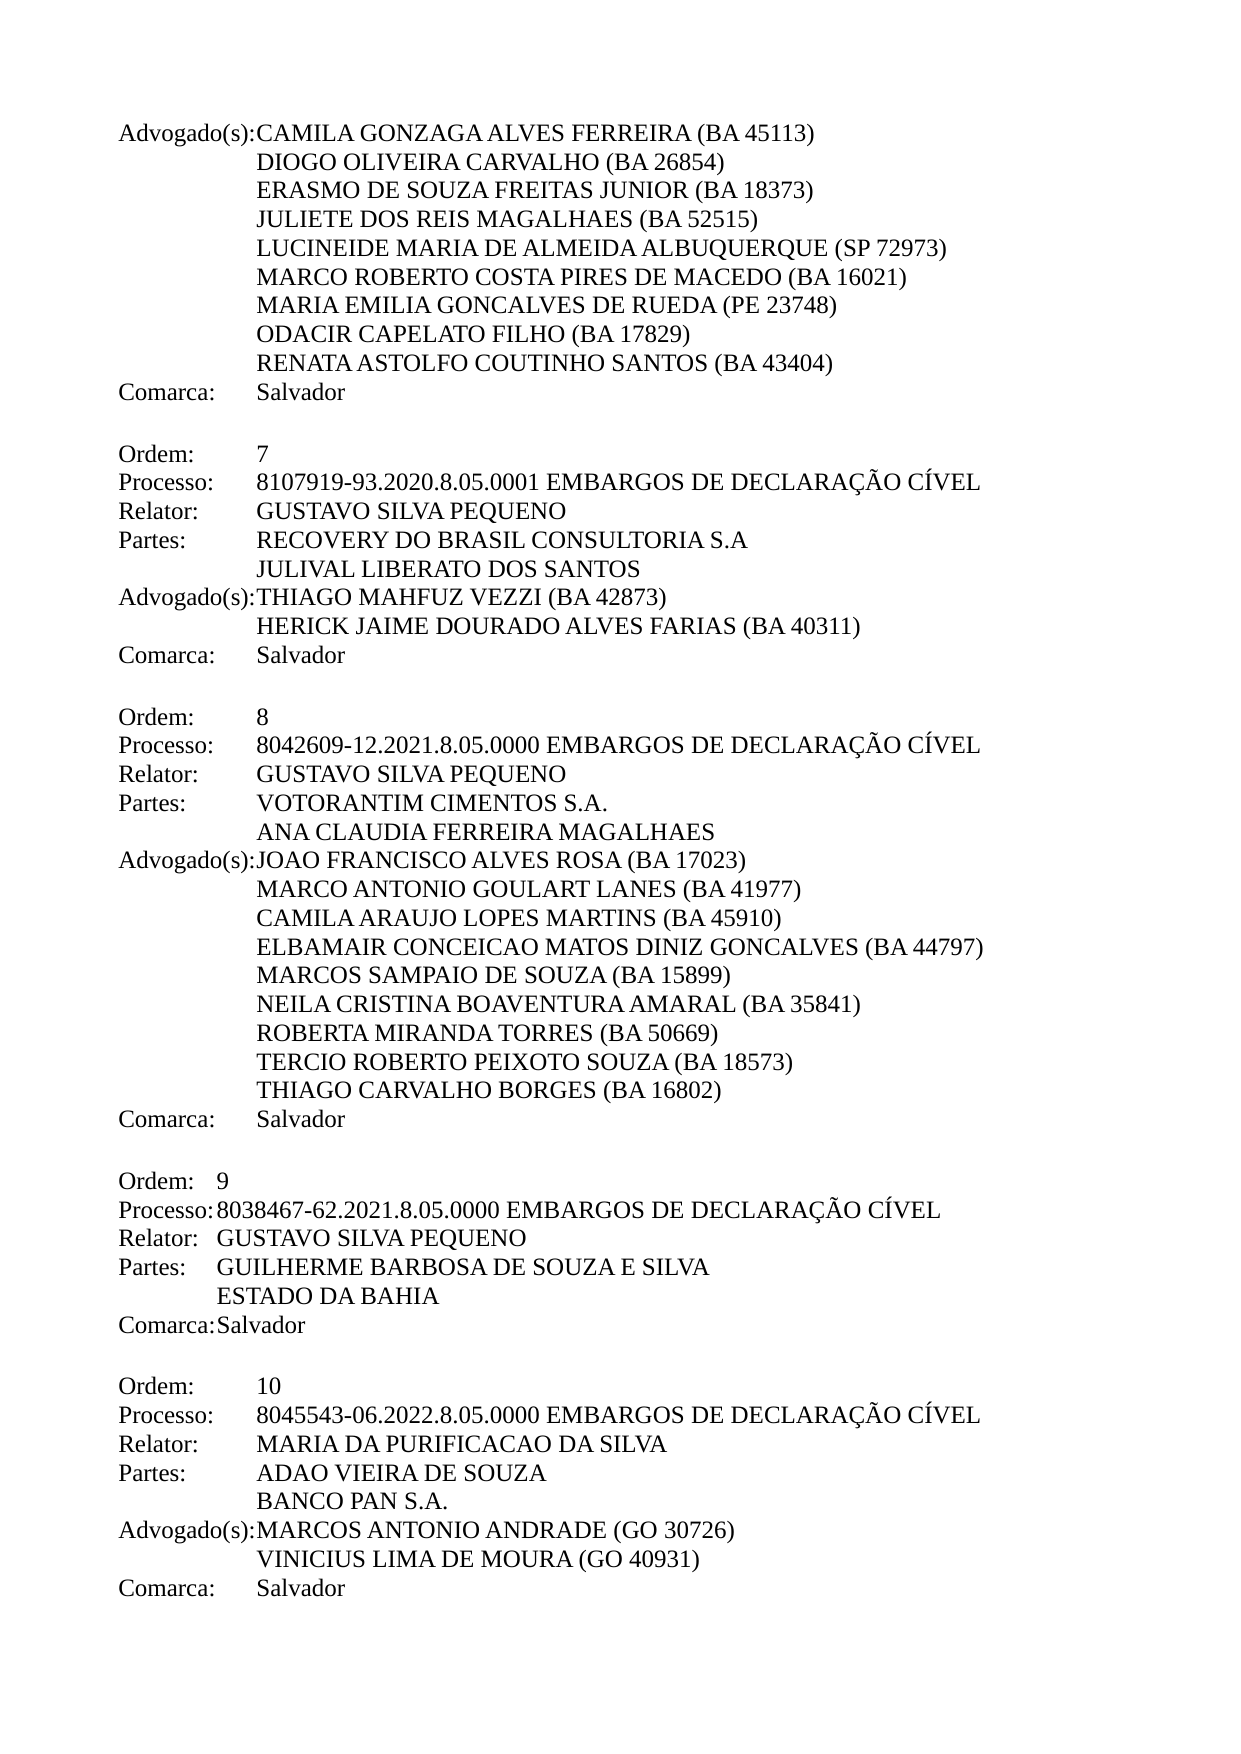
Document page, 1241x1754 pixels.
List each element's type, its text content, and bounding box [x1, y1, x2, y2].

table_cell Processo: [118, 1195, 216, 1223]
table_cell MARCO ROBERTO COSTA PIRES DE MACEDO (BA 16021) [256, 262, 984, 291]
table_cell [118, 1486, 256, 1515]
table_cell 8045543-06.2022.8.05.0000 EMBARGOS DE DECLARAÇÃO CÍVEL [256, 1400, 984, 1429]
table_cell [118, 1075, 256, 1104]
table_cell Comarca: [118, 1310, 216, 1338]
table_cell THIAGO MAHFUZ VEZZI (BA 42873) [256, 583, 984, 611]
table_cell ERASMO DE SOUZA FREITAS JUNIOR (BA 18373) [256, 176, 984, 204]
table_cell ESTADO DA BAHIA [216, 1281, 945, 1310]
table_header 7 [256, 439, 984, 467]
table_cell LUCINEIDE MARIA DE ALMEIDA ALBUQUERQUE (SP 72973) [256, 233, 984, 262]
table_cell Partes: [118, 1458, 256, 1486]
table_cell Comarca: [118, 1573, 256, 1601]
table_cell [118, 204, 256, 233]
table_cell Processo: [118, 468, 256, 496]
table_cell Partes: [118, 788, 256, 817]
table_cell Processo: [118, 730, 256, 759]
table_cell [118, 233, 256, 262]
table_cell Salvador [256, 640, 984, 669]
table_cell Advogado(s): [118, 1515, 256, 1544]
table_cell HERICK JAIME DOURADO ALVES FARIAS (BA 40311) [256, 611, 984, 640]
table_cell Partes: [118, 1252, 216, 1281]
table_cell Salvador [256, 1104, 988, 1133]
table_header 10 [256, 1371, 984, 1400]
table_header Ordem: [118, 1371, 256, 1400]
table_cell CAMILA ARAUJO LOPES MARTINS (BA 45910) [256, 903, 988, 932]
table_cell Advogado(s): [118, 118, 256, 147]
table_cell BANCO PAN S.A. [256, 1486, 984, 1515]
table_cell [118, 348, 256, 377]
table_cell ELBAMAIR CONCEICAO MATOS DINIZ GONCALVES (BA 44797) [256, 932, 988, 960]
table_cell CAMILA GONZAGA ALVES FERREIRA (BA 45113) [256, 118, 984, 147]
table_cell THIAGO CARVALHO BORGES (BA 16802) [256, 1075, 988, 1104]
table_cell [118, 262, 256, 291]
table_cell [118, 1544, 256, 1573]
table_cell GUSTAVO SILVA PEQUENO [256, 496, 984, 525]
table_cell GUSTAVO SILVA PEQUENO [216, 1224, 945, 1252]
table_cell [118, 176, 256, 204]
table_cell Salvador [256, 1573, 984, 1601]
table_cell [118, 554, 256, 582]
table_cell JULIVAL LIBERATO DOS SANTOS [256, 554, 984, 582]
table_cell [118, 147, 256, 176]
table_cell ROBERTA MIRANDA TORRES (BA 50669) [256, 1018, 988, 1047]
table_cell Relator: [118, 496, 256, 525]
table_cell ADAO VIEIRA DE SOUZA [256, 1458, 984, 1486]
table_header Ordem: [118, 702, 256, 730]
table_cell ANA CLAUDIA FERREIRA MAGALHAES [256, 817, 988, 845]
table_cell VINICIUS LIMA DE MOURA (GO 40931) [256, 1544, 984, 1573]
table_cell Advogado(s): [118, 583, 256, 611]
table_cell Partes: [118, 525, 256, 554]
table_cell RECOVERY DO BRASIL CONSULTORIA S.A [256, 525, 984, 554]
table_cell Advogado(s): [118, 845, 256, 874]
table_cell [118, 932, 256, 960]
table_cell [118, 817, 256, 845]
table_cell Salvador [256, 377, 984, 406]
table_cell Salvador [216, 1310, 945, 1338]
table_header 9 [216, 1166, 945, 1195]
table_cell MARIA EMILIA GONCALVES DE RUEDA (PE 23748) [256, 291, 984, 319]
table_cell Relator: [118, 759, 256, 788]
table_cell JOAO FRANCISCO ALVES ROSA (BA 17023) [256, 845, 988, 874]
table_cell [118, 1018, 256, 1047]
table_header Ordem: [118, 1166, 216, 1195]
table_cell GUILHERME BARBOSA DE SOUZA E SILVA [216, 1252, 945, 1281]
table_cell Processo: [118, 1400, 256, 1429]
table_cell [118, 874, 256, 903]
table_cell 8107919-93.2020.8.05.0001 EMBARGOS DE DECLARAÇÃO CÍVEL [256, 468, 984, 496]
table_cell [118, 611, 256, 640]
table_cell VOTORANTIM CIMENTOS S.A. [256, 788, 988, 817]
table_cell [118, 989, 256, 1018]
table_cell [118, 291, 256, 319]
table_cell Comarca: [118, 1104, 256, 1133]
table_cell TERCIO ROBERTO PEIXOTO SOUZA (BA 18573) [256, 1047, 988, 1075]
table_cell [118, 319, 256, 348]
table_cell Comarca: [118, 640, 256, 669]
table_cell ODACIR CAPELATO FILHO (BA 17829) [256, 319, 984, 348]
table_cell [118, 1047, 256, 1075]
table_cell MARCOS ANTONIO ANDRADE (GO 30726) [256, 1515, 984, 1544]
table_cell MARCO ANTONIO GOULART LANES (BA 41977) [256, 874, 988, 903]
table_cell RENATA ASTOLFO COUTINHO SANTOS (BA 43404) [256, 348, 984, 377]
table_cell Relator: [118, 1224, 216, 1252]
table_header 8 [256, 702, 988, 730]
table_cell Comarca: [118, 377, 256, 406]
table_cell MARIA DA PURIFICACAO DA SILVA [256, 1429, 984, 1458]
table_cell MARCOS SAMPAIO DE SOUZA (BA 15899) [256, 960, 988, 989]
table_cell NEILA CRISTINA BOAVENTURA AMARAL (BA 35841) [256, 989, 988, 1018]
table_cell [118, 960, 256, 989]
table_cell GUSTAVO SILVA PEQUENO [256, 759, 988, 788]
table_cell JULIETE DOS REIS MAGALHAES (BA 52515) [256, 204, 984, 233]
table_cell [118, 1281, 216, 1310]
table_cell 8038467-62.2021.8.05.0000 EMBARGOS DE DECLARAÇÃO CÍVEL [216, 1195, 945, 1223]
table_cell [118, 903, 256, 932]
table_cell Relator: [118, 1429, 256, 1458]
table_header Ordem: [118, 439, 256, 467]
table_cell DIOGO OLIVEIRA CARVALHO (BA 26854) [256, 147, 984, 176]
table_cell 8042609-12.2021.8.05.0000 EMBARGOS DE DECLARAÇÃO CÍVEL [256, 730, 988, 759]
